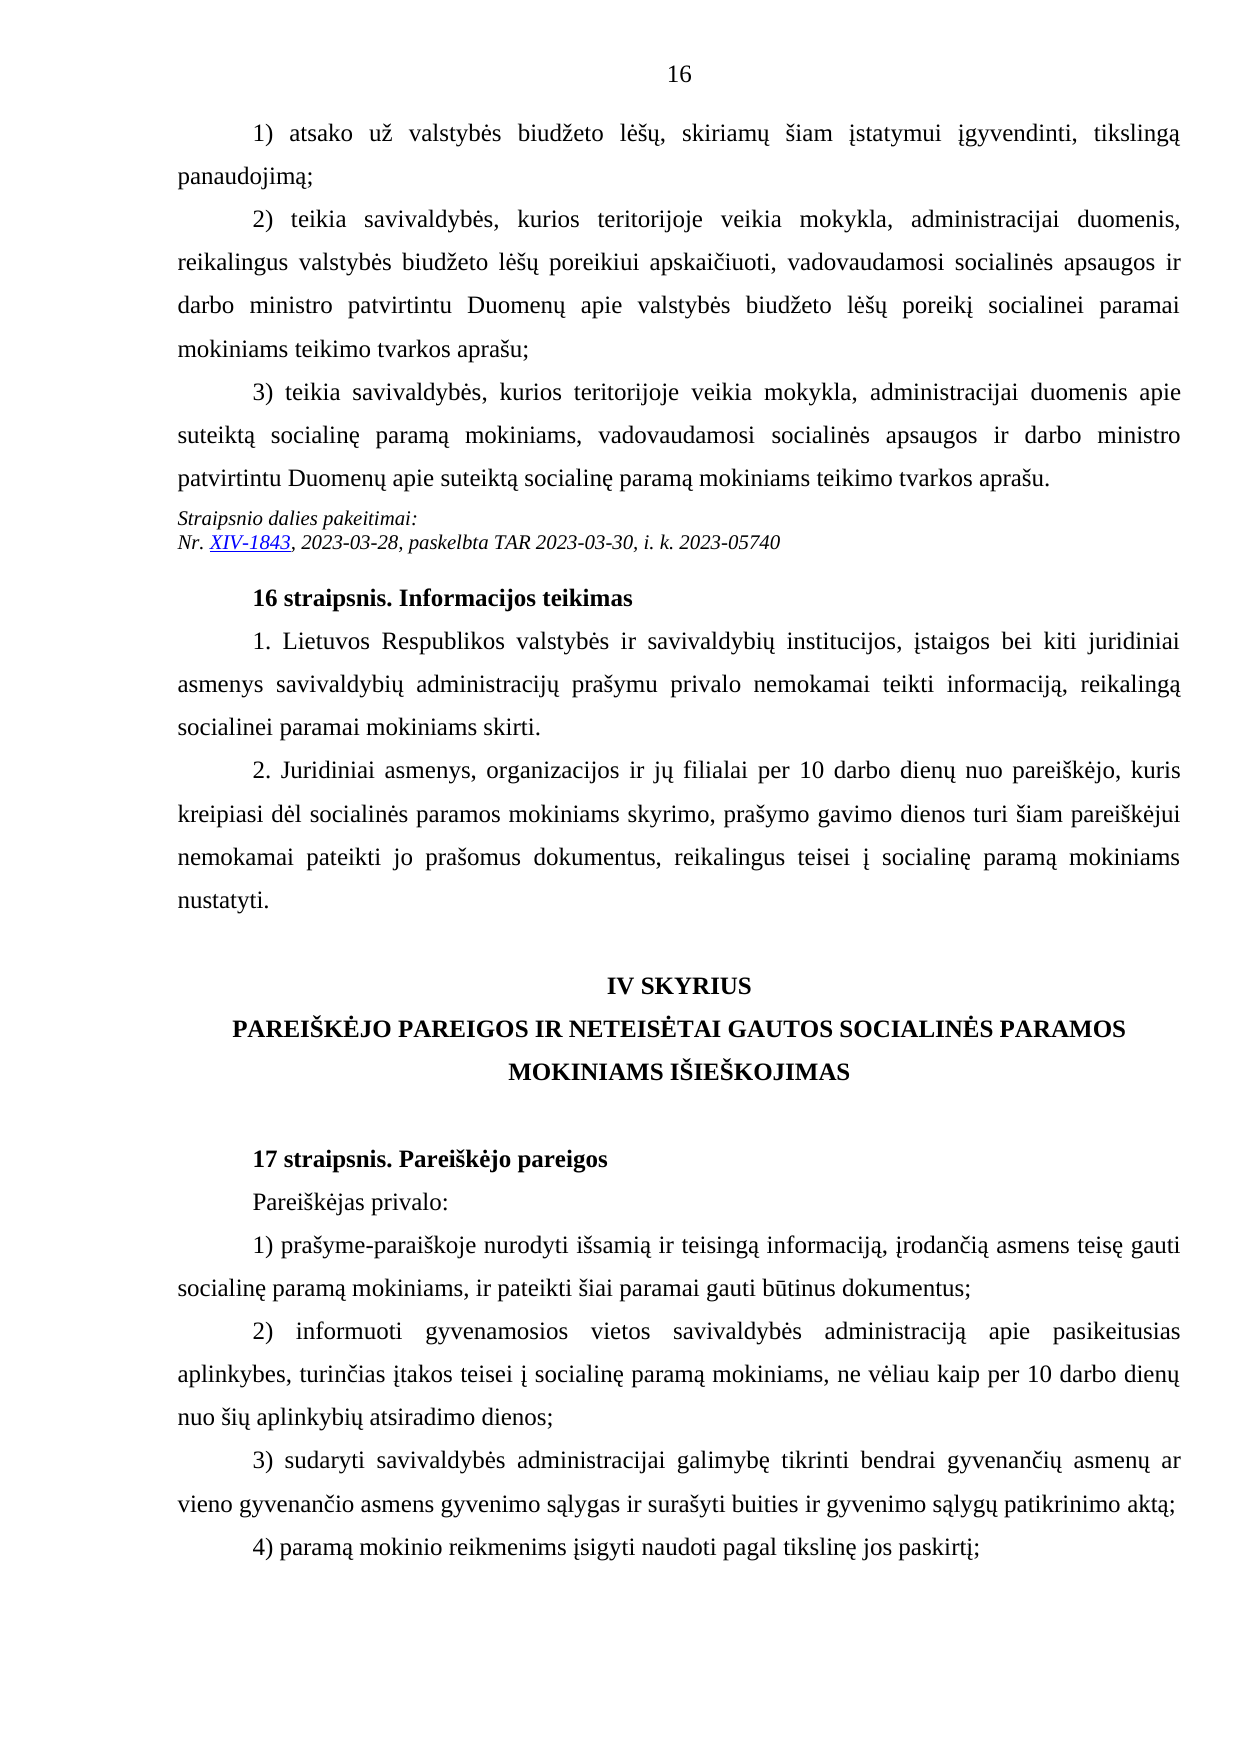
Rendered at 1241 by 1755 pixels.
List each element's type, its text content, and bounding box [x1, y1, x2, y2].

text Straipsnio dalies pakeitimai: [177, 506, 1181, 530]
text 2) informuoti gyvenamosios vietos savivaldybės administraciją apie pasikeitusias aplinkybes, turinčias įtakos teisei į socialinę paramą mokiniams, ne vėliau kaip per 10 darbo dienų nuo šių aplinkybių atsiradimo dienos; [177, 1316, 1181, 1431]
text 3) teikia savivaldybės, kurios teritorijoje veikia mokykla, administracijai duomenis apie suteiktą socialinę paramą mokiniams, vadovaudamosi socialinės apsaugos ir darbo ministro patvirtintu Duomenų apie suteiktą socialinę paramą mokiniams teikimo tvarkos aprašu. [177, 377, 1181, 492]
text 2) teikia savivaldybės, kurios teritorijoje veikia mokykla, administracijai duomenis, reikalingus valstybės biudžeto lėšų poreikiui apskaičiuoti, vadovaudamosi socialinės apsaugos ir darbo ministro patvirtintu Duomenų apie valstybės biudžeto lėšų poreikį socialinei paramai mokiniams teikimo tvarkos aprašu; [177, 204, 1181, 362]
text 1) atsako už valstybės biudžeto lėšų, skiriamų šiam įstatymui įgyvendinti, tikslingą panaudojimą; [177, 118, 1181, 190]
text 3) sudaryti savivaldybės administracijai galimybę tikrinti bendrai gyvenančių asmenų ar vieno gyvenančio asmens gyvenimo sąlygas ir surašyti buities ir gyvenimo sąlygų patikrinimo aktą; [177, 1446, 1181, 1517]
text 17 straipsnis. Pareiškėjo pareigos [177, 1144, 1181, 1172]
text PAREIŠKĖJO pareigos IR Neteisėtai gautos socialinės paramos MOKINIAMS išieškojimas [177, 1014, 1181, 1086]
text 2. Juridiniai asmenys, organizacijos ir jų filialai per 10 darbo dienų nuo pareiškėjo, kuris kreipiasi dėl socialinės paramos mokiniams skyrimo, prašymo gavimo dienos turi šiam pareiškėjui nemokamai pateikti jo prašomus dokumentus, reikalingus teisei į socialinę paramą mokiniams nustatyti. [177, 756, 1181, 914]
text 1) prašyme-paraiškoje nurodyti išsamią ir teisingą informaciją, įrodančią asmens teisę gauti socialinę paramą mokiniams, ir pateikti šiai paramai gauti būtinus dokumentus; [177, 1230, 1181, 1302]
text 4) paramą mokinio reikmenims įsigyti naudoti pagal tikslinę jos paskirtį; [177, 1532, 1181, 1561]
text 16 straipsnis. Informacijos teikimas [177, 583, 1181, 612]
text Pareiškėjas privalo: [177, 1187, 1181, 1216]
text IV SKYRIUS [177, 971, 1181, 1000]
text 1. Lietuvos Respublikos valstybės ir savivaldybių institucijos, įstaigos bei kiti juridiniai asmenys savivaldybių administracijų prašymu privalo nemokamai teikti informaciją, reikalingą socialinei paramai mokiniams skirti. [177, 626, 1181, 741]
text Nr. XIV-1843, 2023-03-28, paskelbta TAR 2023-03-30, i. k. 2023-05740 [177, 530, 1181, 554]
